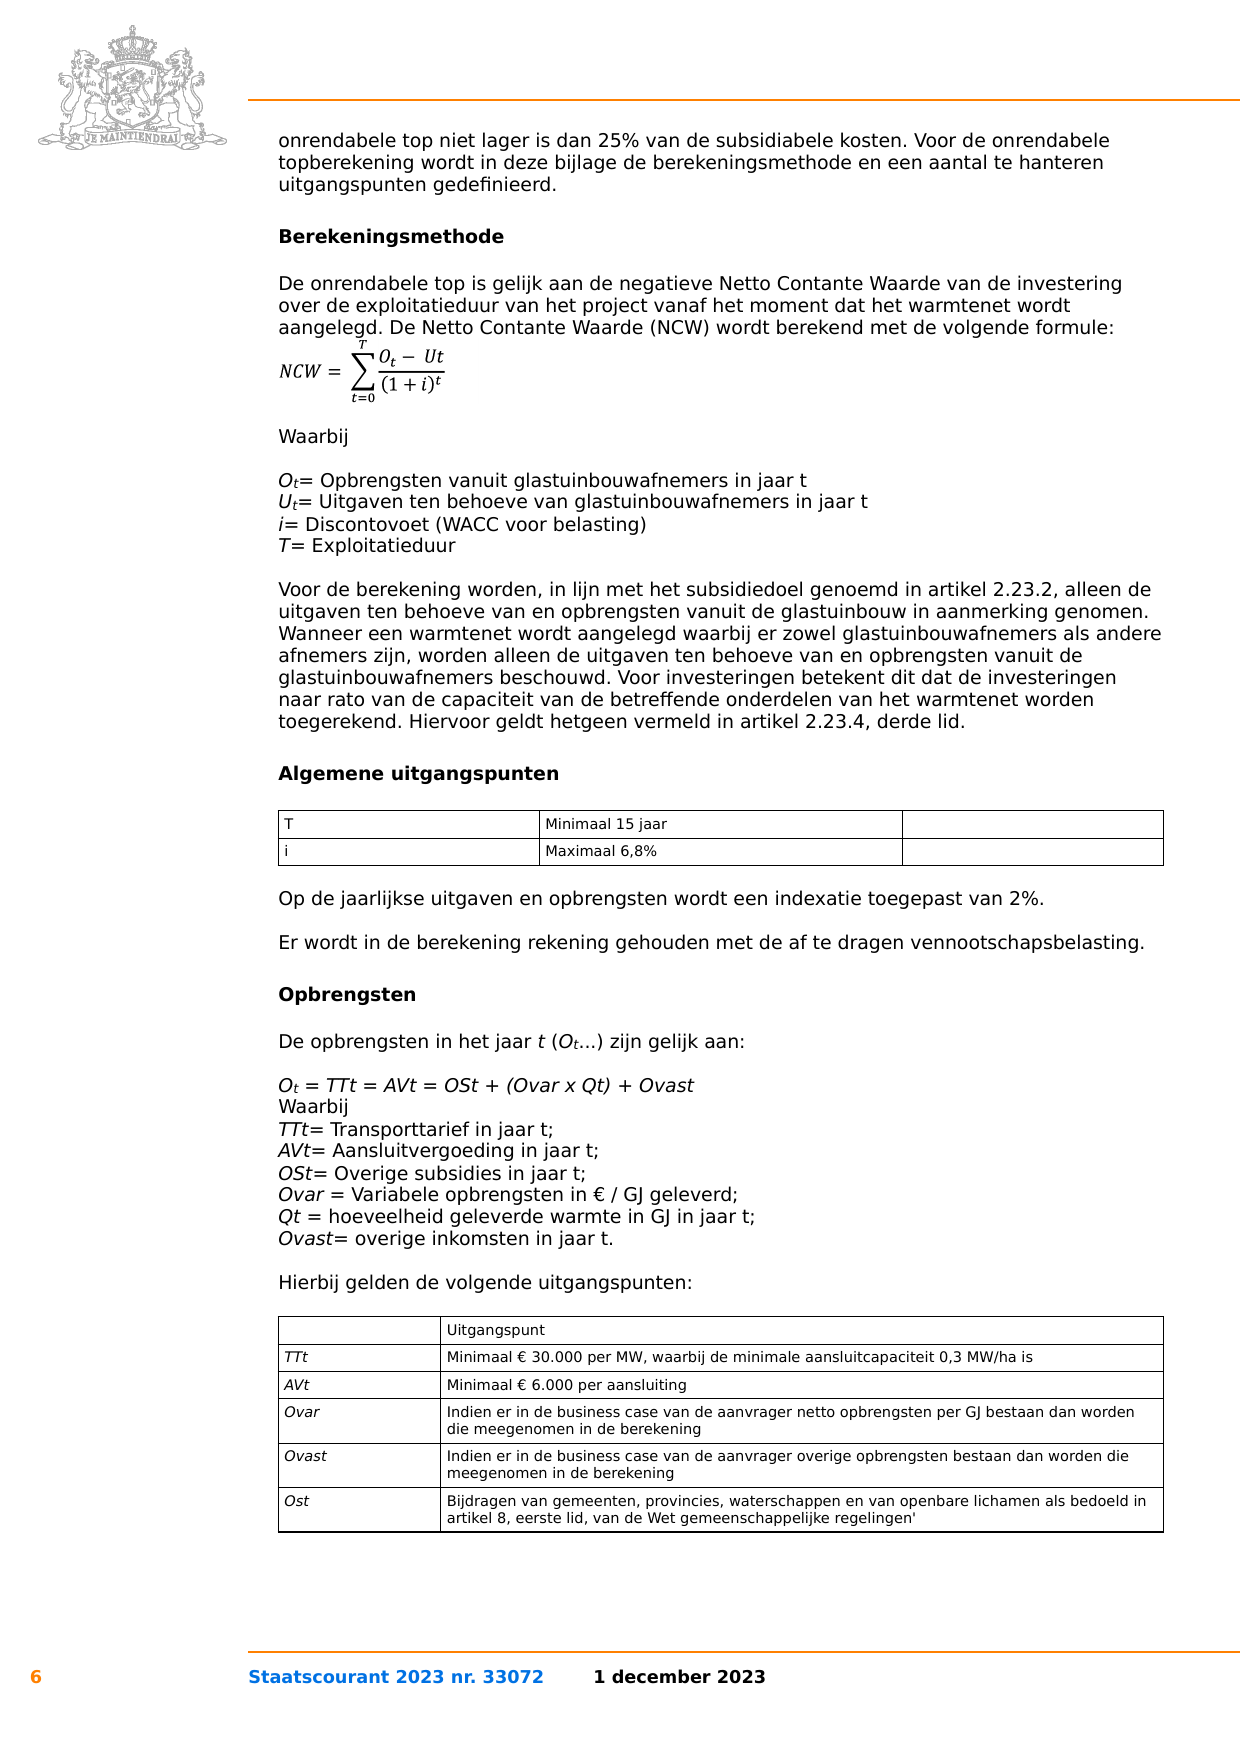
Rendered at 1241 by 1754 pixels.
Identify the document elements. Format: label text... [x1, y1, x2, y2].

text De onrendabele top is gelijk aan de negatieve Netto Contante Waarde van de investering over de exploitatieduur van het project vanaf het moment dat het warmtenet wordt aangelegd. De Netto Contante Waarde (NCW) wordt berekend met de volgende formule: [278, 273, 1163, 404]
subtitle Berekeningsmethode [278, 226, 1163, 248]
table_cell Minimaal € 30.000 per MW, waarbij de minimale aansluitcapaciteit 0,3 MW/ha is [441, 1345, 1163, 1371]
table_header [903, 811, 1163, 837]
picture [278, 338, 479, 404]
text Ut= Uitgaven ten behoeve van glastuinbouwafnemers in jaar t [278, 491, 1163, 513]
table_cell Ovar [279, 1399, 440, 1443]
text Ot= Opbrengsten vanuit glastuinbouwafnemers in jaar t [278, 469, 1163, 491]
text AVt= Aansluitvergoeding in jaar t; [278, 1140, 1163, 1162]
text Waarbij [278, 426, 1163, 448]
subtitle Algemene uitgangspunten [278, 763, 1163, 785]
table_header T [279, 811, 539, 837]
text TTt= Transporttarief in jaar t; [278, 1118, 1163, 1140]
table_cell i [279, 839, 539, 865]
picture [38, 25, 227, 150]
text Waarbij [278, 1096, 1163, 1118]
text onrendabele top niet lager is dan 25% van de subsidiabele kosten. Voor de onrendabele topberekening wordt in deze bijlage de berekeningsmethode en een aantal te hanteren uitgangspunten gedefinieerd. [278, 130, 1163, 196]
table_cell Ovast [279, 1444, 440, 1487]
subtitle Opbrengsten [278, 984, 1163, 1006]
table_cell [903, 839, 1163, 865]
table_cell Bijdragen van gemeenten, provincies, waterschappen en van openbare lichamen als bedoeld in artikel 8, eerste lid, van de Wet gemeenschappelijke regelingen' [441, 1488, 1163, 1531]
table_cell Indien er in de business case van de aanvrager overige opbrengsten bestaan dan worden die meegenomen in de berekening [441, 1444, 1163, 1487]
table_cell TTt [279, 1345, 440, 1371]
text Ovast= overige inkomsten in jaar t. [278, 1228, 1163, 1250]
text Voor de berekening worden, in lijn met het subsidiedoel genoemd in artikel 2.23.2, alleen de uitgaven ten behoeve van en opbrengsten vanuit de glastuinbouw in aanmerking genomen. Wanneer een warmtenet wordt aangelegd waarbij er zowel glastuinbouwafnemers als andere afnemers zijn, worden alleen de uitgaven ten behoeve van en opbrengsten vanuit de glastuinbouwafnemers beschouwd. Voor investeringen betekent dit dat de investeringen naar rato van de capaciteit van de betreffende onderdelen van het warmtenet worden toegerekend. Hiervoor geldt hetgeen vermeld in artikel 2.23.4, derde lid. [278, 579, 1163, 733]
table_cell Maximaal 6,8% [540, 839, 902, 865]
text T= Exploitatieduur [278, 535, 1163, 557]
table_cell Minimaal € 6.000 per aansluiting [441, 1372, 1163, 1398]
table_cell AVt [279, 1372, 440, 1398]
text OSt= Overige subsidies in jaar t; [278, 1162, 1163, 1184]
text Hierbij gelden de volgende uitgangspunten: [278, 1272, 1163, 1294]
table_header Uitgangspunt [441, 1317, 1163, 1343]
text Er wordt in de berekening rekening gehouden met de af te dragen vennootschapsbelasting. [278, 932, 1163, 954]
table_cell Indien er in de business case van de aanvrager netto opbrengsten per GJ bestaan dan worden die meegenomen in de berekening [441, 1399, 1163, 1443]
text Ovar = Variabele opbrengsten in € / GJ geleverd; [278, 1184, 1163, 1206]
text Ot = TTt = AVt = OSt + (Ovar x Qt) + Ovast [278, 1074, 1163, 1096]
text Op de jaarlijkse uitgaven en opbrengsten wordt een indexatie toegepast van 2%. [278, 888, 1163, 910]
text De opbrengsten in het jaar t (Ot...) zijn gelijk aan: [278, 1031, 1163, 1053]
table_header Minimaal 15 jaar [540, 811, 902, 837]
table_header [279, 1317, 440, 1343]
text Qt = hoeveelheid geleverde warmte in GJ in jaar t; [278, 1206, 1163, 1228]
table_cell Ost [279, 1488, 440, 1531]
text i= Discontovoet (WACC voor belasting) [278, 513, 1163, 535]
